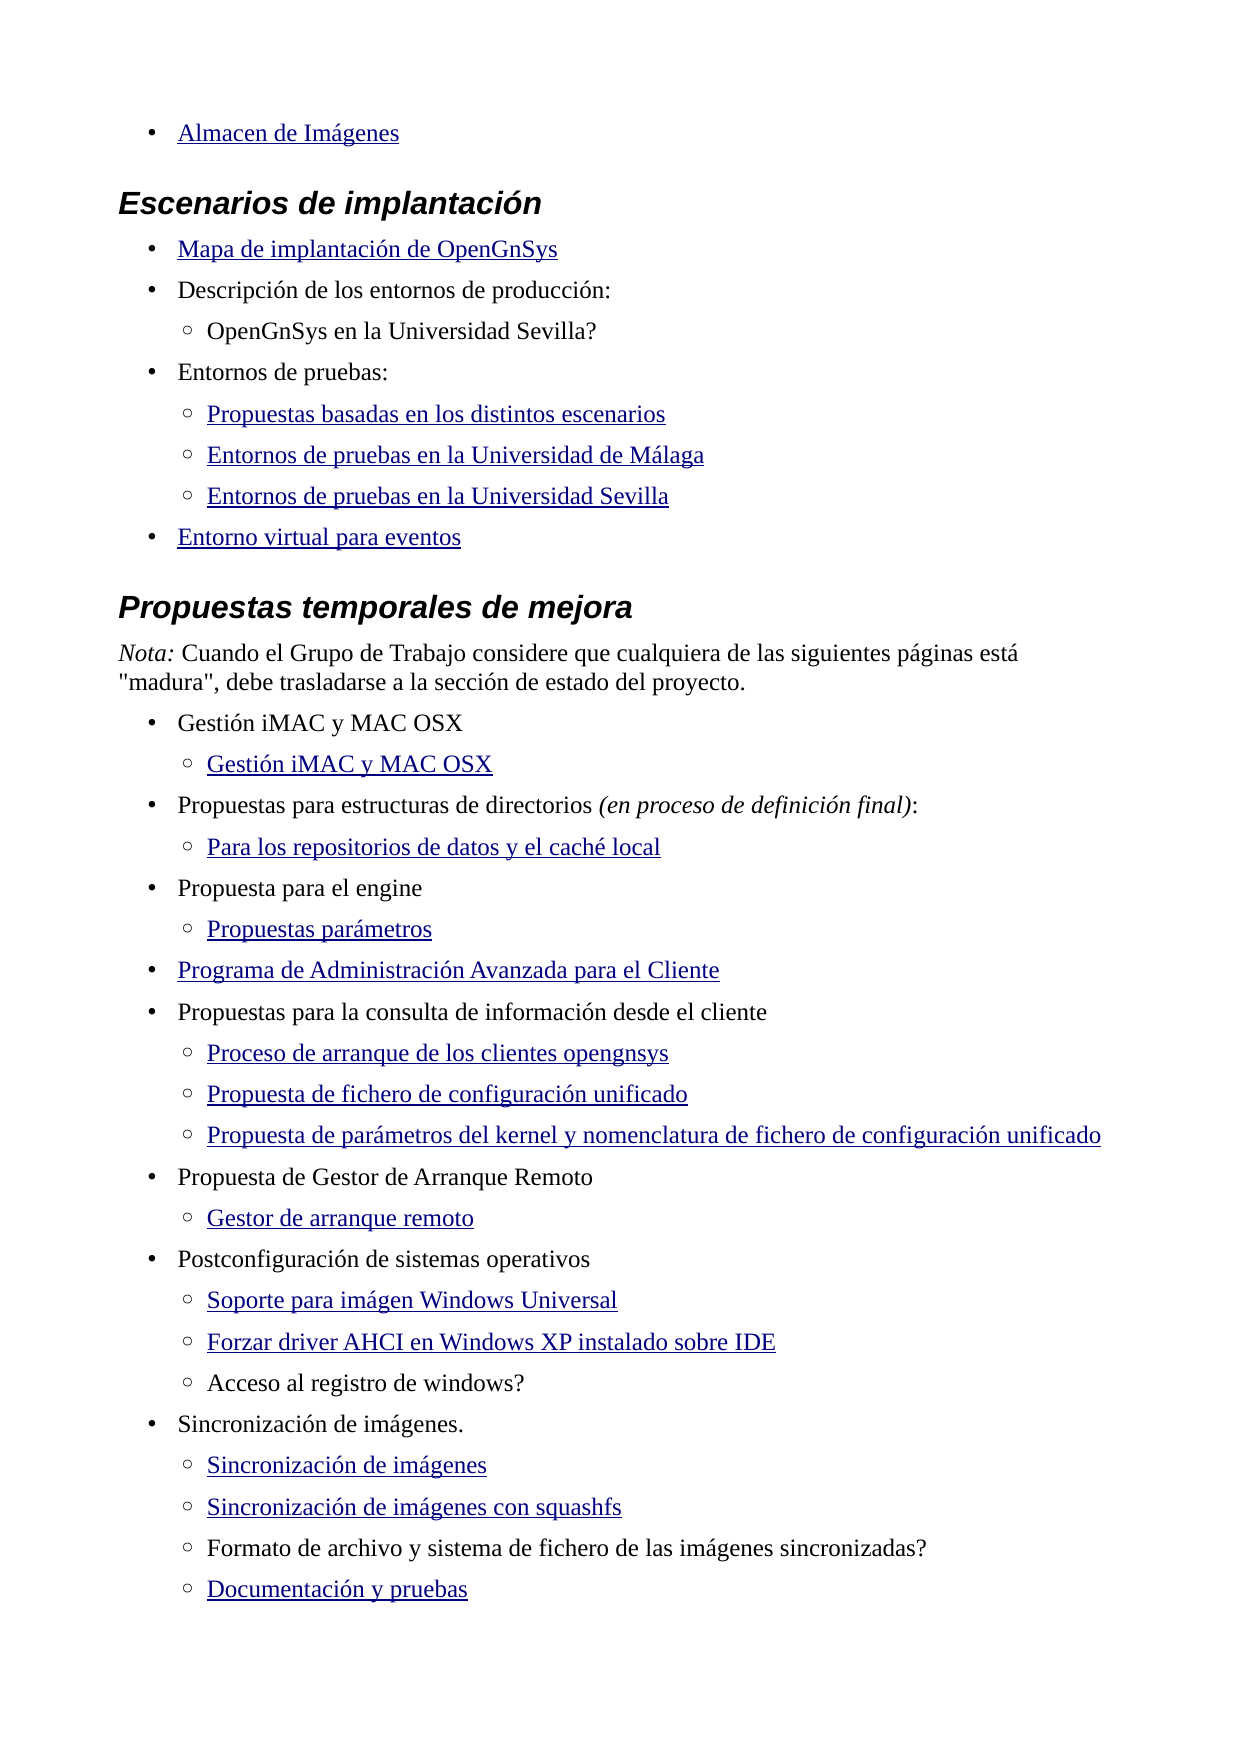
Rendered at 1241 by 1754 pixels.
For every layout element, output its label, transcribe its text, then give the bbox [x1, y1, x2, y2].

list Mapa de implantación de OpenGnSys [148, 234, 1122, 262]
list Sincronización de imágenes. [148, 1409, 1122, 1438]
list Entorno virtual para eventos [148, 522, 1122, 551]
subtitle Propuestas temporales de mejora [118, 589, 1122, 626]
subtitle Escenarios de implantación [118, 184, 1122, 221]
list Entornos de pruebas: [148, 357, 1122, 386]
list Propuestas para estructuras de directorios (en proceso de definición final): [148, 791, 1122, 819]
list Almacen de Imágenes [148, 118, 1122, 147]
text Nota: Cuando el Grupo de Trabajo considere que cualquiera de las siguientes páginas está "madura", debe trasladarse a la sección de estado del proyecto. [118, 638, 1122, 696]
list Entornos de pruebas en la Universidad de Málaga [177, 440, 1122, 469]
list Formato de archivo y sistema de fichero de las imágenes sincronizadas? [177, 1533, 1122, 1562]
list Propuestas parámetros [177, 914, 1122, 943]
list Soporte para imágen Windows Universal [177, 1286, 1122, 1314]
list Sincronización de imágenes con squashfs [177, 1492, 1122, 1521]
list Proceso de arranque de los clientes opengnsys [177, 1038, 1122, 1067]
list Sincronización de imágenes [177, 1451, 1122, 1479]
list Programa de Administración Avanzada para el Cliente [148, 956, 1122, 984]
list Propuesta de Gestor de Arranque Remoto [148, 1162, 1122, 1191]
list Propuestas para la consulta de información desde el cliente [148, 997, 1122, 1026]
list OpenGnSys en la Universidad Sevilla? [177, 316, 1122, 345]
list Para los repositorios de datos y el caché local [177, 832, 1122, 861]
list Documentación y pruebas [177, 1574, 1122, 1603]
list Propuesta de fichero de configuración unificado [177, 1079, 1122, 1108]
list Propuestas basadas en los distintos escenarios [177, 399, 1122, 427]
list Propuesta para el engine [148, 873, 1122, 902]
list Descripción de los entornos de producción: [148, 275, 1122, 304]
list Gestor de arranque remoto [177, 1203, 1122, 1232]
list Gestión iMAC y MAC OSX [148, 708, 1122, 737]
list Propuesta de parámetros del kernel y nomenclatura de fichero de configuración unificado [177, 1121, 1122, 1149]
list Entornos de pruebas en la Universidad Sevilla [177, 481, 1122, 510]
list Postconfiguración de sistemas operativos [148, 1244, 1122, 1273]
list Acceso al registro de windows? [177, 1368, 1122, 1397]
list ​Forzar driver AHCI en Windows XP instalado sobre IDE [177, 1327, 1122, 1356]
list Gestión iMAC y MAC OSX [177, 749, 1122, 778]
